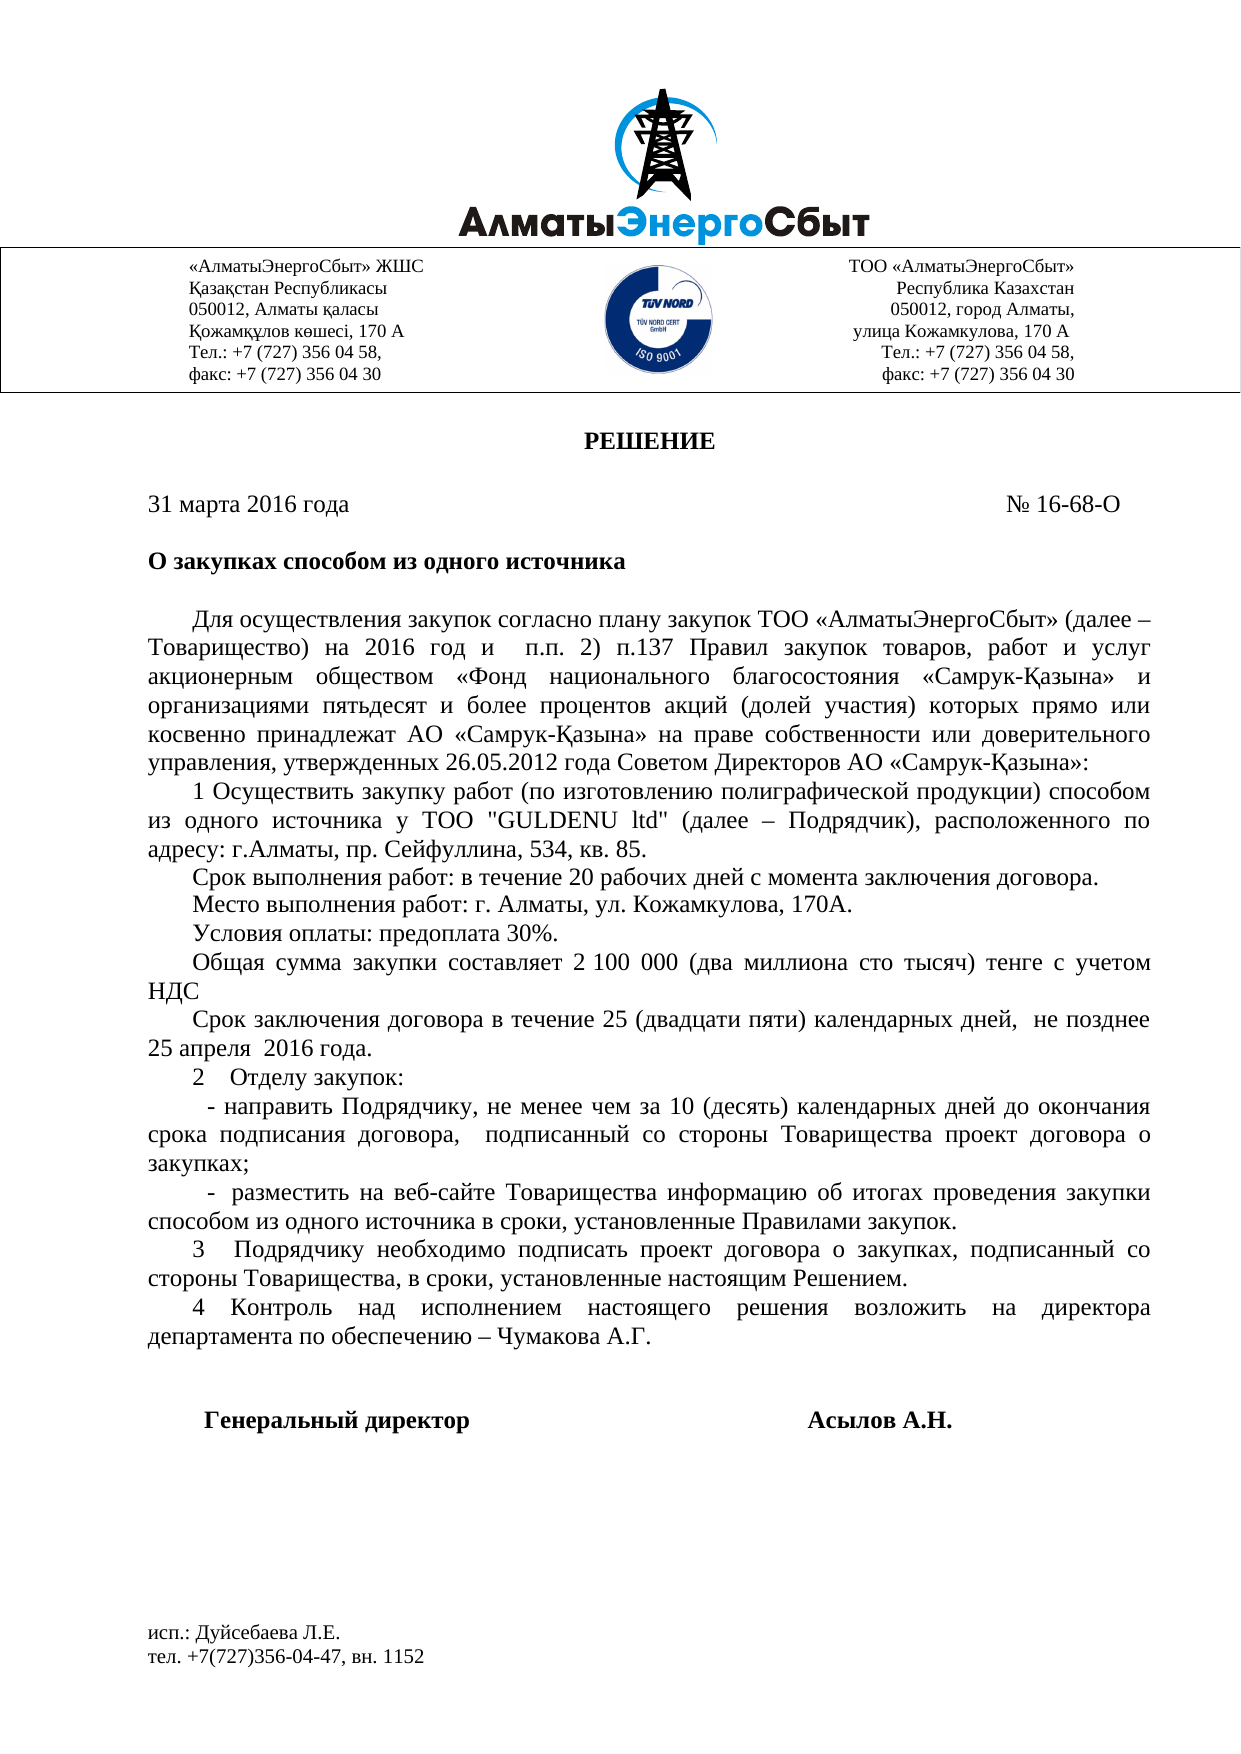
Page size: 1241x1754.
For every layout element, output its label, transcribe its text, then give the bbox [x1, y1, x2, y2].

table_header [587, 248, 735, 392]
text тел. +7(727)356-04-47, вн. 1152 [148, 1644, 1152, 1668]
text Срок выполнения работ: в течение 20 рабочих дней с момента заключения договора. [148, 862, 1152, 891]
text Общая сумма закупки составляет 2 100 000 (два миллиона сто тысяч) тенге с учетом НДС [148, 947, 1152, 1004]
text РЕШЕНИЕ [148, 426, 1152, 455]
text Условия оплаты: предоплата 30%. [148, 918, 1152, 947]
text Срок заключения договора в течение 25 (двадцати пяти) календарных дней, не позднее 25 апреля 2016 года. [148, 1004, 1152, 1062]
text - разместить на веб-сайте Товарищества информацию об итогах проведения закупки способом из одного источника в сроки, установленные Правилами закупок. [148, 1177, 1152, 1234]
table_header ТОО «АлматыЭнергоСбыт» Республика Казахстан 050012, город Алматы, улица Кожамкулова, 170 А Тел.: +7 (727) 356 04 58, факс: +7 (727) 356 04 30 [735, 248, 1240, 392]
text - направить Подрядчику, не менее чем за 10 (десять) календарных дней до окончания срока подписания договора, подписанный со стороны Товарищества проект договора о закупках; [148, 1091, 1152, 1177]
text 2 Отделу закупок: [148, 1062, 1152, 1091]
text Для осуществления закупок согласно плану закупок ТОО «АлматыЭнергоСбыт» (далее – Товарищество) на 2016 год и п.п. 2) п.137 Правил закупок товаров, работ и услуг акционерным обществом «Фонд национального благосостояния «Самрук-Қазына» и организациями пятьдесят и более процентов акций (долей участия) которых прямо или косвенно принадлежат АО «Самрук-Қазына» на праве собственности или доверительного управления, утвержденных 26.05.2012 года Советом Директоров АО «Самрук-Қазына»: [148, 604, 1152, 776]
text 3 Подрядчику необходимо подписать проект договора о закупках, подписанный со стороны Товарищества, в сроки, установленные настоящим Решением. [148, 1234, 1152, 1292]
text 31 марта 2016 года № 16-68-О [148, 489, 1152, 517]
text Место выполнения работ: г. Алматы, ул. Кожамкулова, 170А. [148, 891, 1152, 918]
text Генеральный директор Асылов А.Н. [148, 1406, 1152, 1434]
table_header «АлматыЭнергоСбыт» ЖШС Қазақстан Республикасы 050012, Алматы қаласы Қожамқұлов көшесі, 170 А Тел.: +7 (727) 356 04 58, факс: +7 (727) 356 04 30 [1, 248, 587, 392]
text исп.: Дуйсебаева Л.Е. [148, 1620, 1152, 1644]
text 4 Контроль над исполнением настоящего решения возложить на директора департамента по обеспечению – Чумакова А.Г. [148, 1292, 1152, 1349]
text 1 Осуществить закупку работ (по изготовлению полиграфической продукции) способом из одного источника у ТОО "GULDENU ltd" (далее – Подрядчик), расположенного по адресу: г.Алматы, пр. Сейфуллина, 534, кв. 85. [148, 776, 1152, 862]
text О закупках способом из одного источника [148, 546, 1152, 575]
